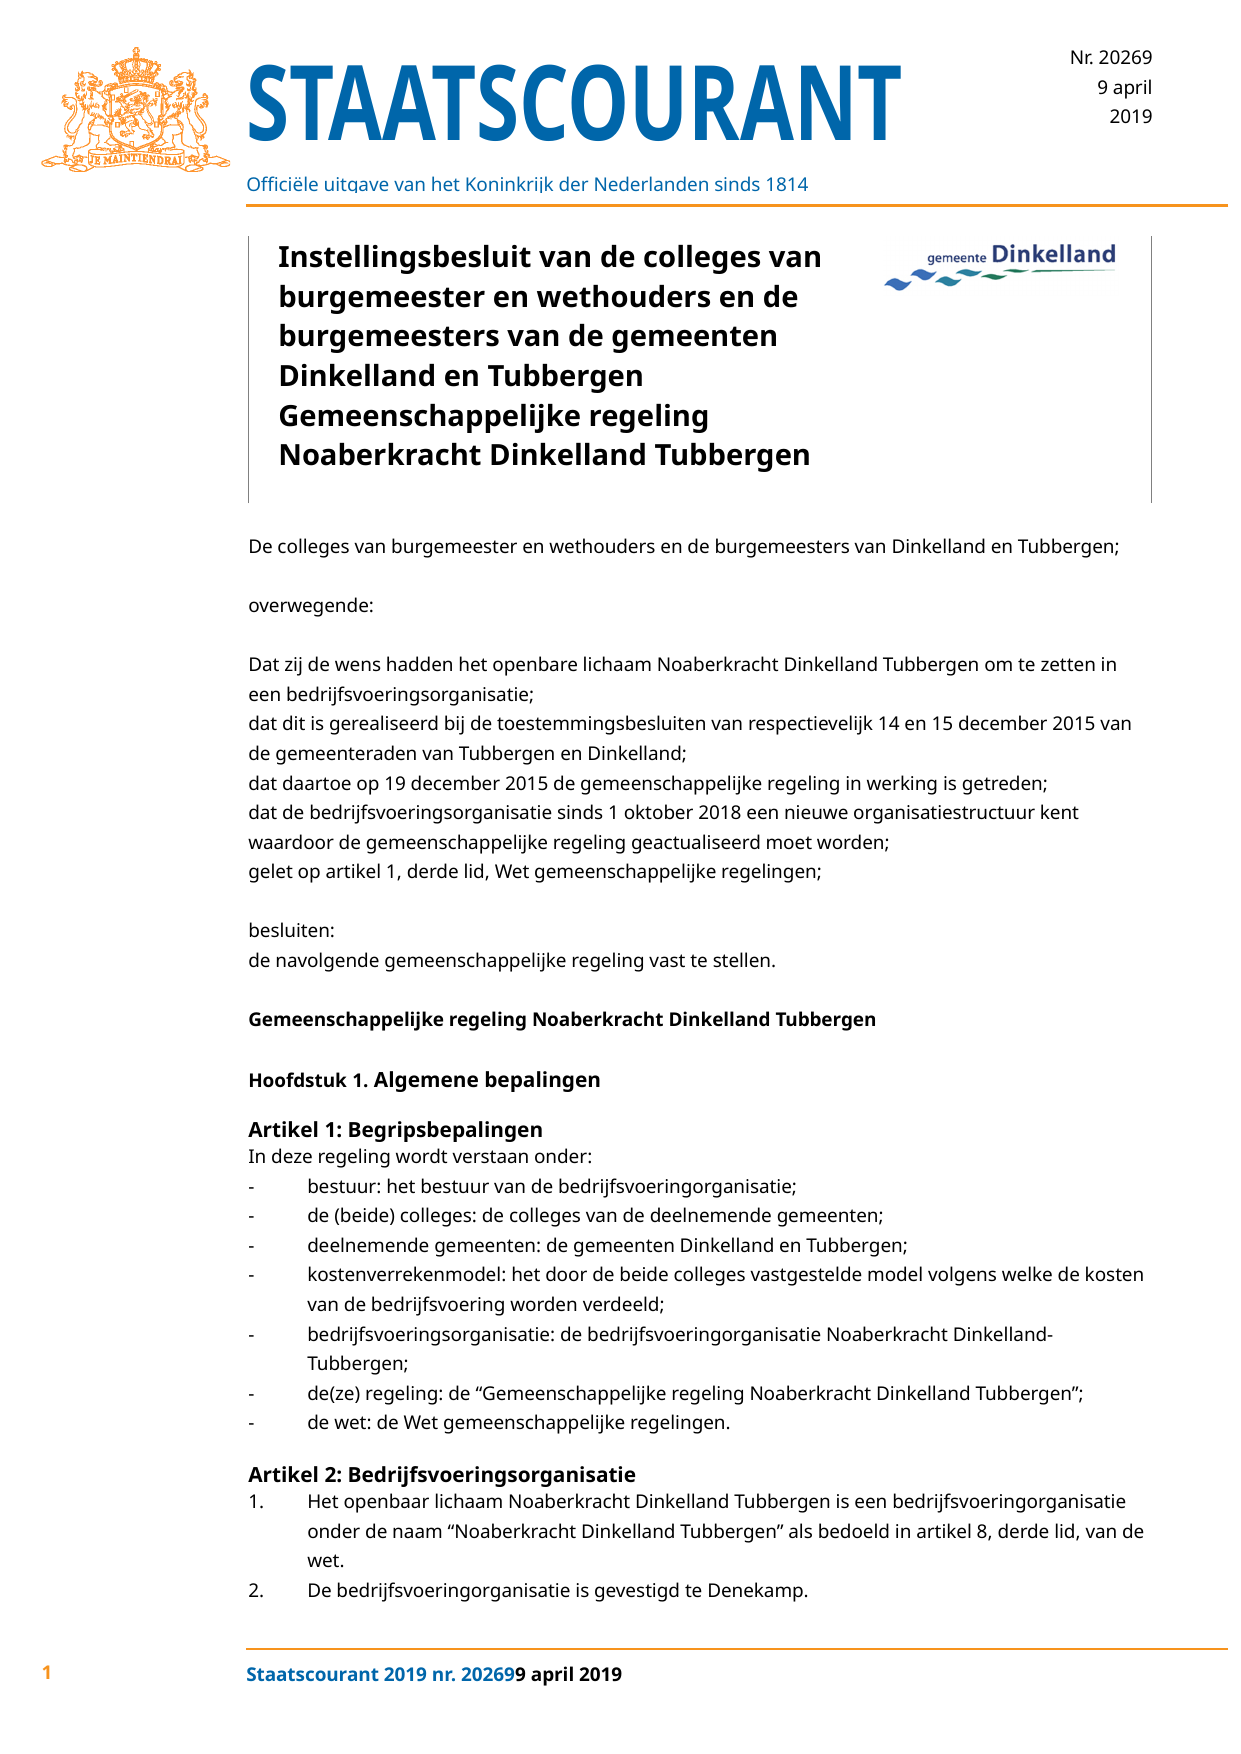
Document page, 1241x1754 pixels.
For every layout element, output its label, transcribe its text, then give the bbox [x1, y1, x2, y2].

text De colleges van burgemeester en wethouders en de burgemeesters van Dinkelland en Tubbergen; [248, 533, 1152, 559]
list De bedrijfsvoeringorganisatie is gevestigd te Denekamp. [248, 1577, 1152, 1603]
text besluiten: [248, 918, 1152, 943]
picture [41, 47, 231, 172]
text Gemeenschappelijke regeling Noaberkracht Dinkelland Tubbergen [248, 1006, 1152, 1032]
list de (beide) colleges: de colleges van de deelnemende gemeenten; [248, 1202, 1152, 1228]
text Dat zij de wens hadden het openbare lichaam Noaberkracht Dinkelland Tubbergen om te zetten in [248, 651, 1152, 677]
text een bedrijfsvoeringsorganisatie; [248, 681, 1152, 707]
list de wet: de Wet gemeenschappelijke regelingen. [248, 1409, 1152, 1435]
picture [882, 236, 1119, 296]
list deelnemende gemeenten: de gemeenten Dinkelland en Tubbergen; [248, 1232, 1152, 1258]
text dat de bedrijfsvoeringsorganisatie sinds 1 oktober 2018 een nieuwe organisatiestructuur kent waardoor de gemeenschappelijke regeling geactualiseerd moet worden; [248, 799, 1152, 854]
text Artikel 2: Bedrijfsvoeringsorganisatie [248, 1460, 1152, 1488]
list bedrijfsvoeringsorganisatie: de bedrijfsvoeringorganisatie Noaberkracht Dinkelland-Tubbergen; [248, 1321, 1152, 1376]
list bestuur: het bestuur van de bedrijfsvoeringorganisatie; [248, 1173, 1152, 1198]
list de(ze) regeling: de “Gemeenschappelijke regeling Noaberkracht Dinkelland Tubbergen”; [248, 1380, 1152, 1406]
text de navolgende gemeenschappelijke regeling vast te stellen. [248, 947, 1152, 973]
text In deze regeling wordt verstaan onder: [248, 1143, 1152, 1169]
text gelet op artikel 1, derde lid, Wet gemeenschappelijke regelingen; [248, 858, 1152, 884]
list kostenverrekenmodel: het door de beide colleges vastgestelde model volgens welke de kosten van de bedrijfsvoering worden verdeeld; [248, 1262, 1152, 1317]
table_header [850, 236, 1151, 503]
text Artikel 1: Begripsbepalingen [248, 1115, 1152, 1143]
list Het openbaar lichaam Noaberkracht Dinkelland Tubbergen is een bedrijfsvoeringorganisatie onder de naam “Noaberkracht Dinkelland Tubbergen” als bedoeld in artikel 8, derde lid, van de wet. [248, 1488, 1152, 1573]
text Hoofdstuk 1. Algemene bepalingen [248, 1066, 1152, 1094]
text overwegende: [248, 592, 1152, 618]
text dat daartoe op 19 december 2015 de gemeenschappelijke regeling in werking is getreden; [248, 770, 1152, 795]
table_header Instellingsbesluit van de colleges van burgemeester en wethouders en de burgemeesters van de gemeenten Dinkelland en Tubbergen Gemeenschappelijke regeling Noaberkracht Dinkelland Tubbergen [249, 236, 850, 503]
text dat dit is gerealiseerd bij de toestemmingsbesluiten van respectievelijk 14 en 15 december 2015 van de gemeenteraden van Tubbergen en Dinkelland; [248, 711, 1152, 766]
